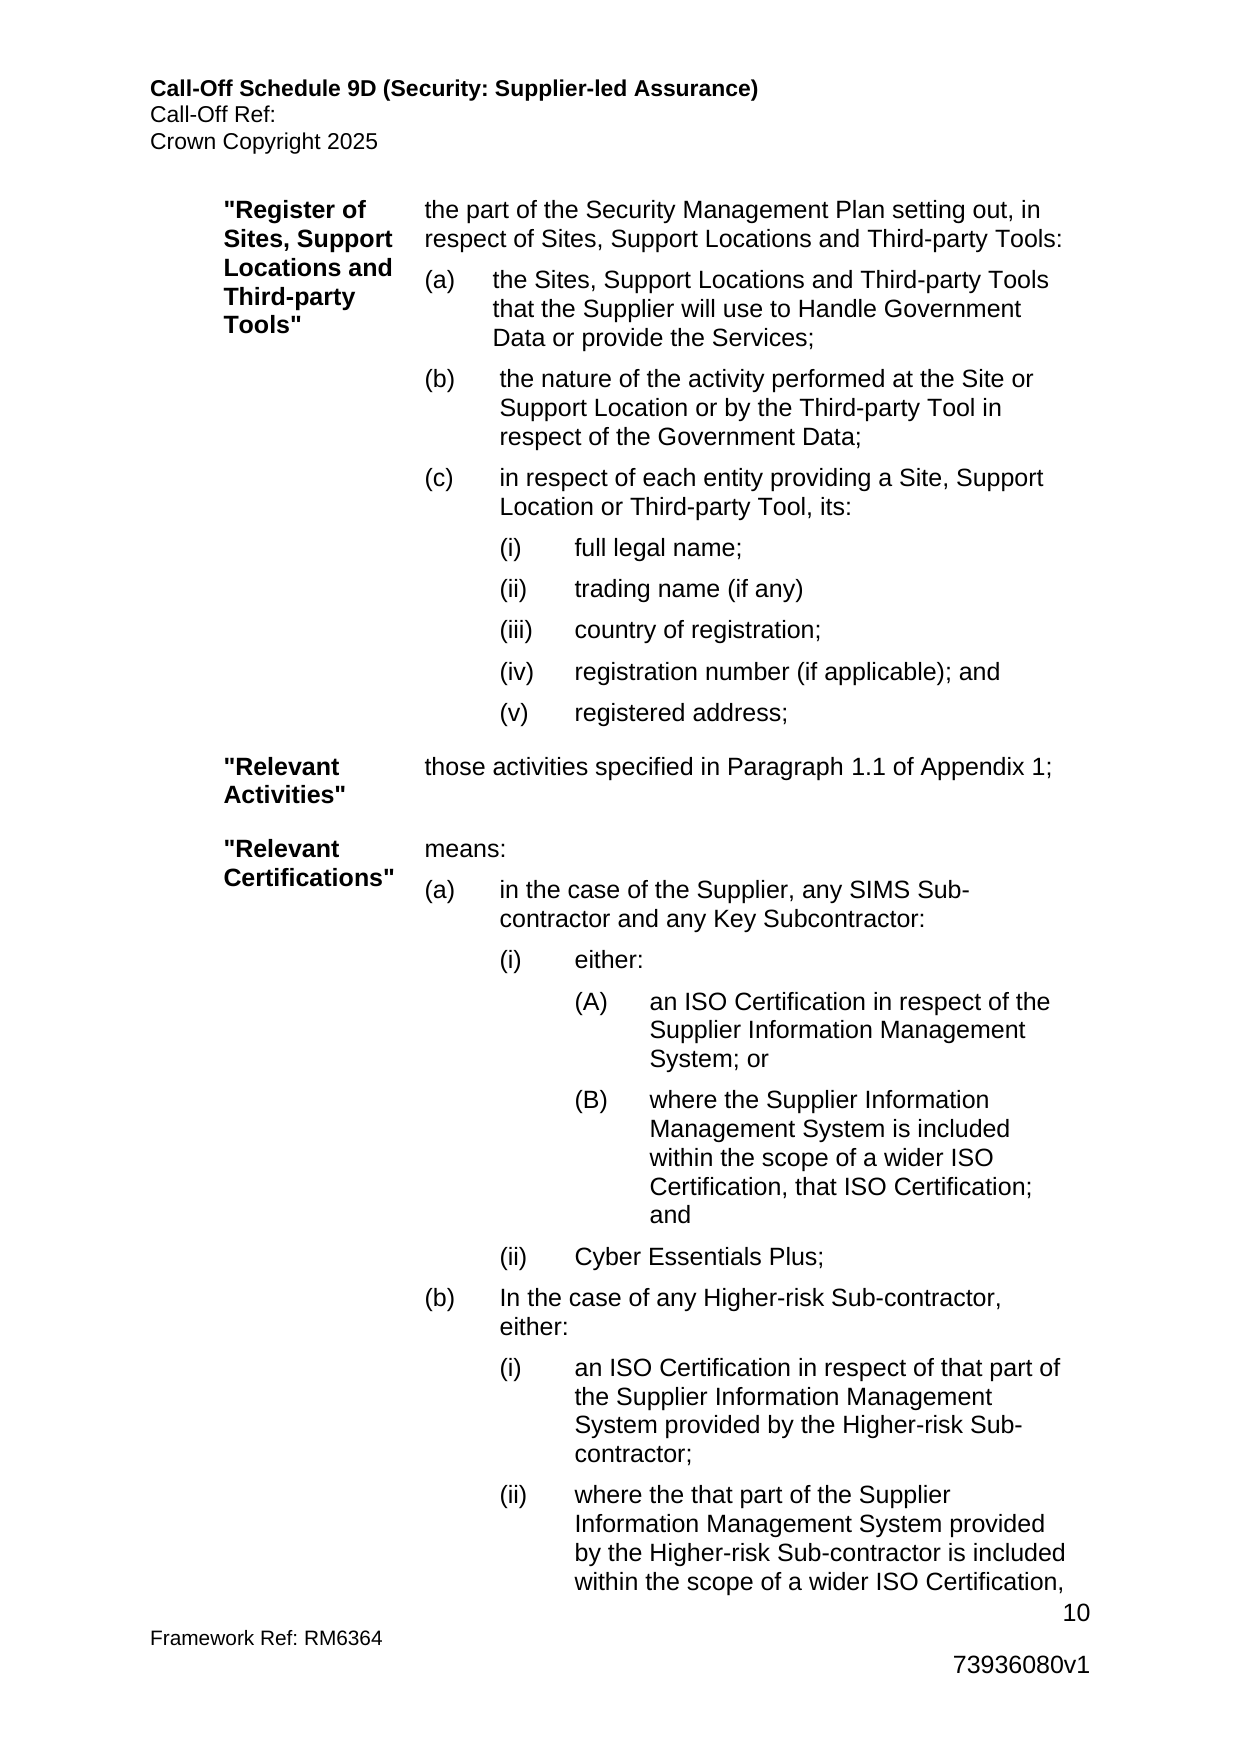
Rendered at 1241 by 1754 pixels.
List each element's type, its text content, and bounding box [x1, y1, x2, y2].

table_cell "Register of Sites, Support Locations and Third-party Tools" [212, 183, 413, 739]
table_cell those activities specified in Paragraph 1.1 of Appendix 1; [413, 739, 1079, 822]
table_cell "Relevant Certifications" [212, 822, 413, 1595]
table_cell means: in the case of the Supplier, any SIMS Sub-contractor and any Key Subcontractor: either: an ISO Certification in respect of the Supplier Information Management System; or where the Supplier Information Management System is included within the scope of a wider ISO Certification, that ISO Certification; and Cyber Essentials Plus; In the case of any Higher-risk Sub-contractor, either: an ISO Certification in respect of that part of the Supplier Information Management System provided by the Higher-risk Sub-contractor; where the that part of the Supplier Information Management System provided by the Higher-risk Sub-contractor is included within the scope of a wider ISO Certification, that ISO Certification; or Cyber Essentials Plus; and in the case of any Medium-risk Sub-contractors, means Cyber Essentials. (or equivalent certifications); [413, 822, 1079, 1595]
table_cell the part of the Security Management Plan setting out, in respect of Sites, Support Locations and Third-party Tools: the Sites, Support Locations and Third-party Tools that the Supplier will use to Handle Government Data or provide the Services; the nature of the activity performed at the Site or Support Location or by the Third-party Tool in respect of the Government Data; in respect of each entity providing a Site, Support Location or Third-party Tool, its: full legal name; trading name (if any) country of registration; registration number (if applicable); and registered address; [413, 183, 1079, 739]
table_cell "Relevant Activities" [212, 739, 413, 822]
